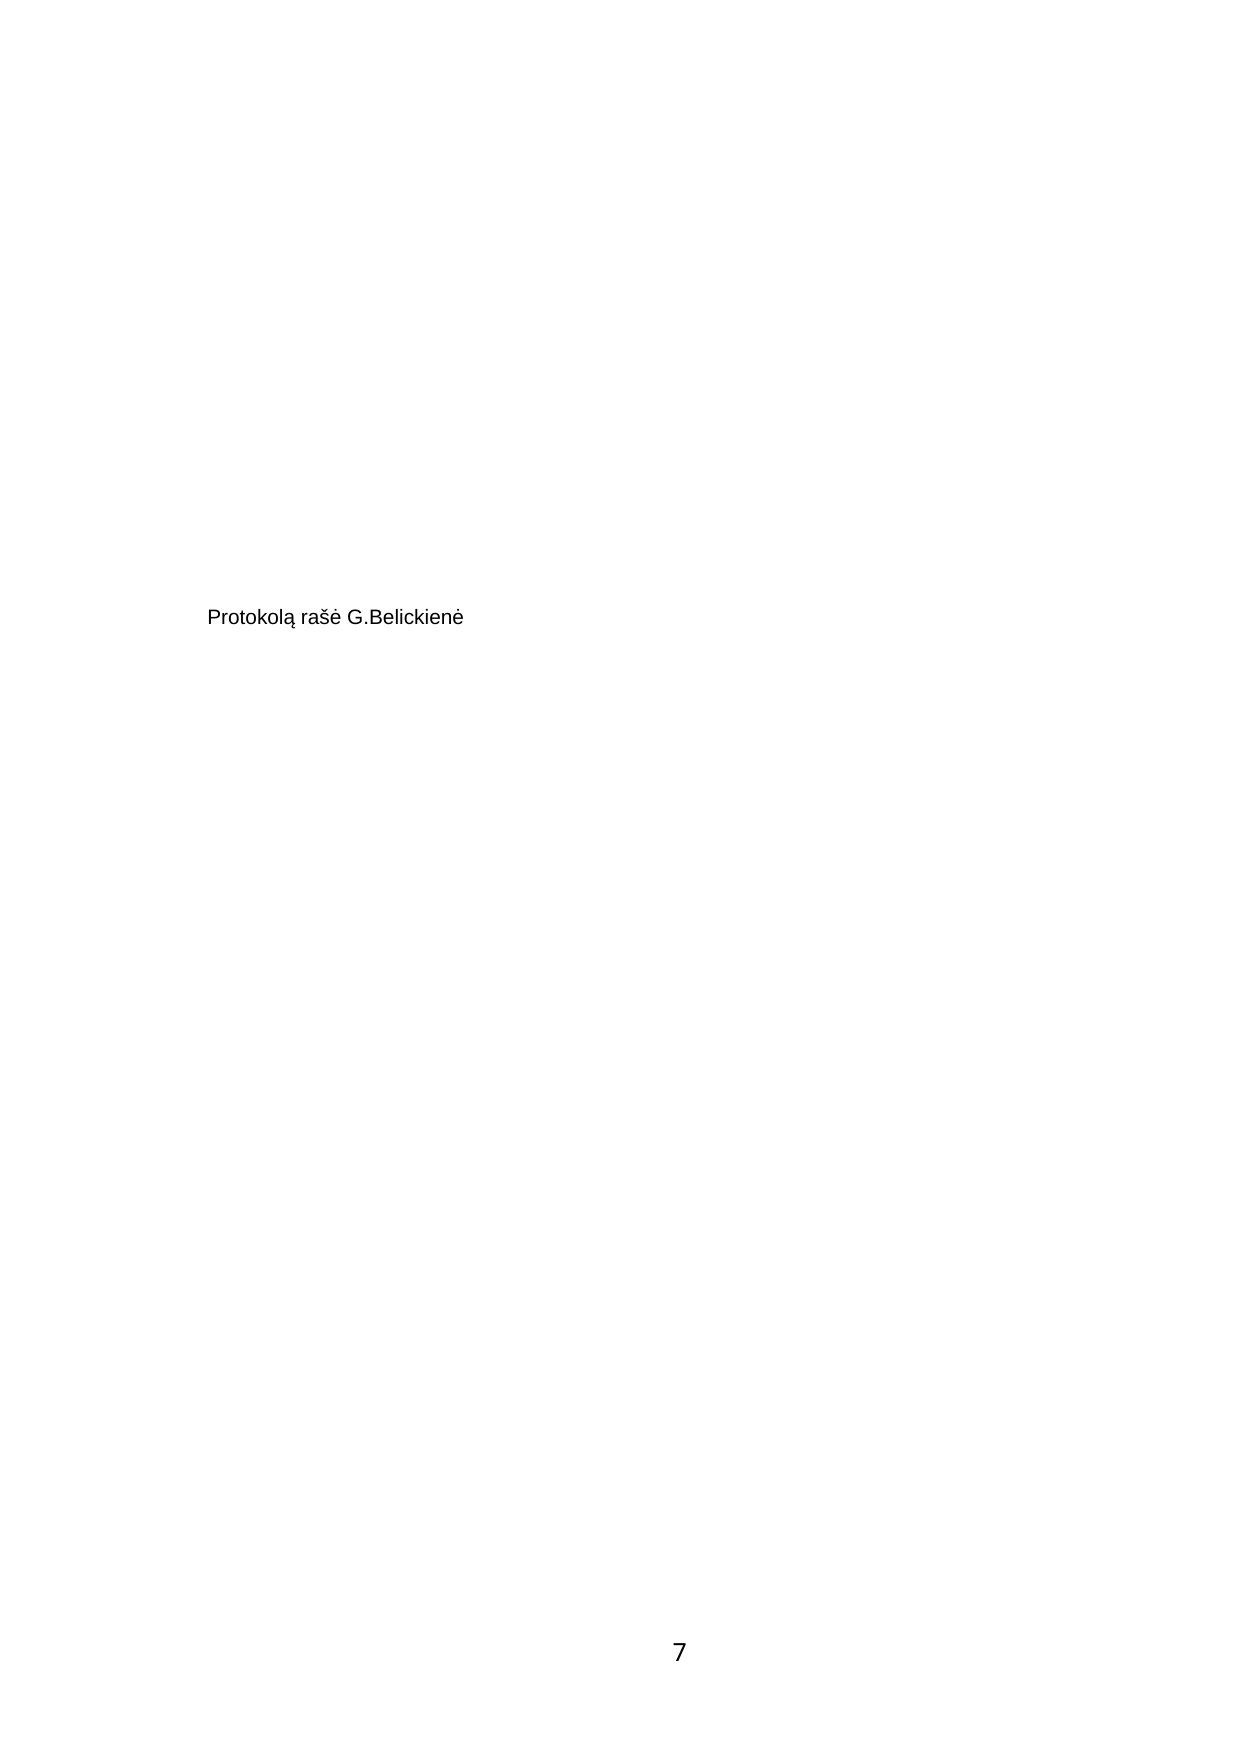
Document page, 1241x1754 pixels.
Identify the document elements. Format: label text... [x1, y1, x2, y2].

text Protokolą rašė G.Belickienė [207, 605, 1152, 629]
